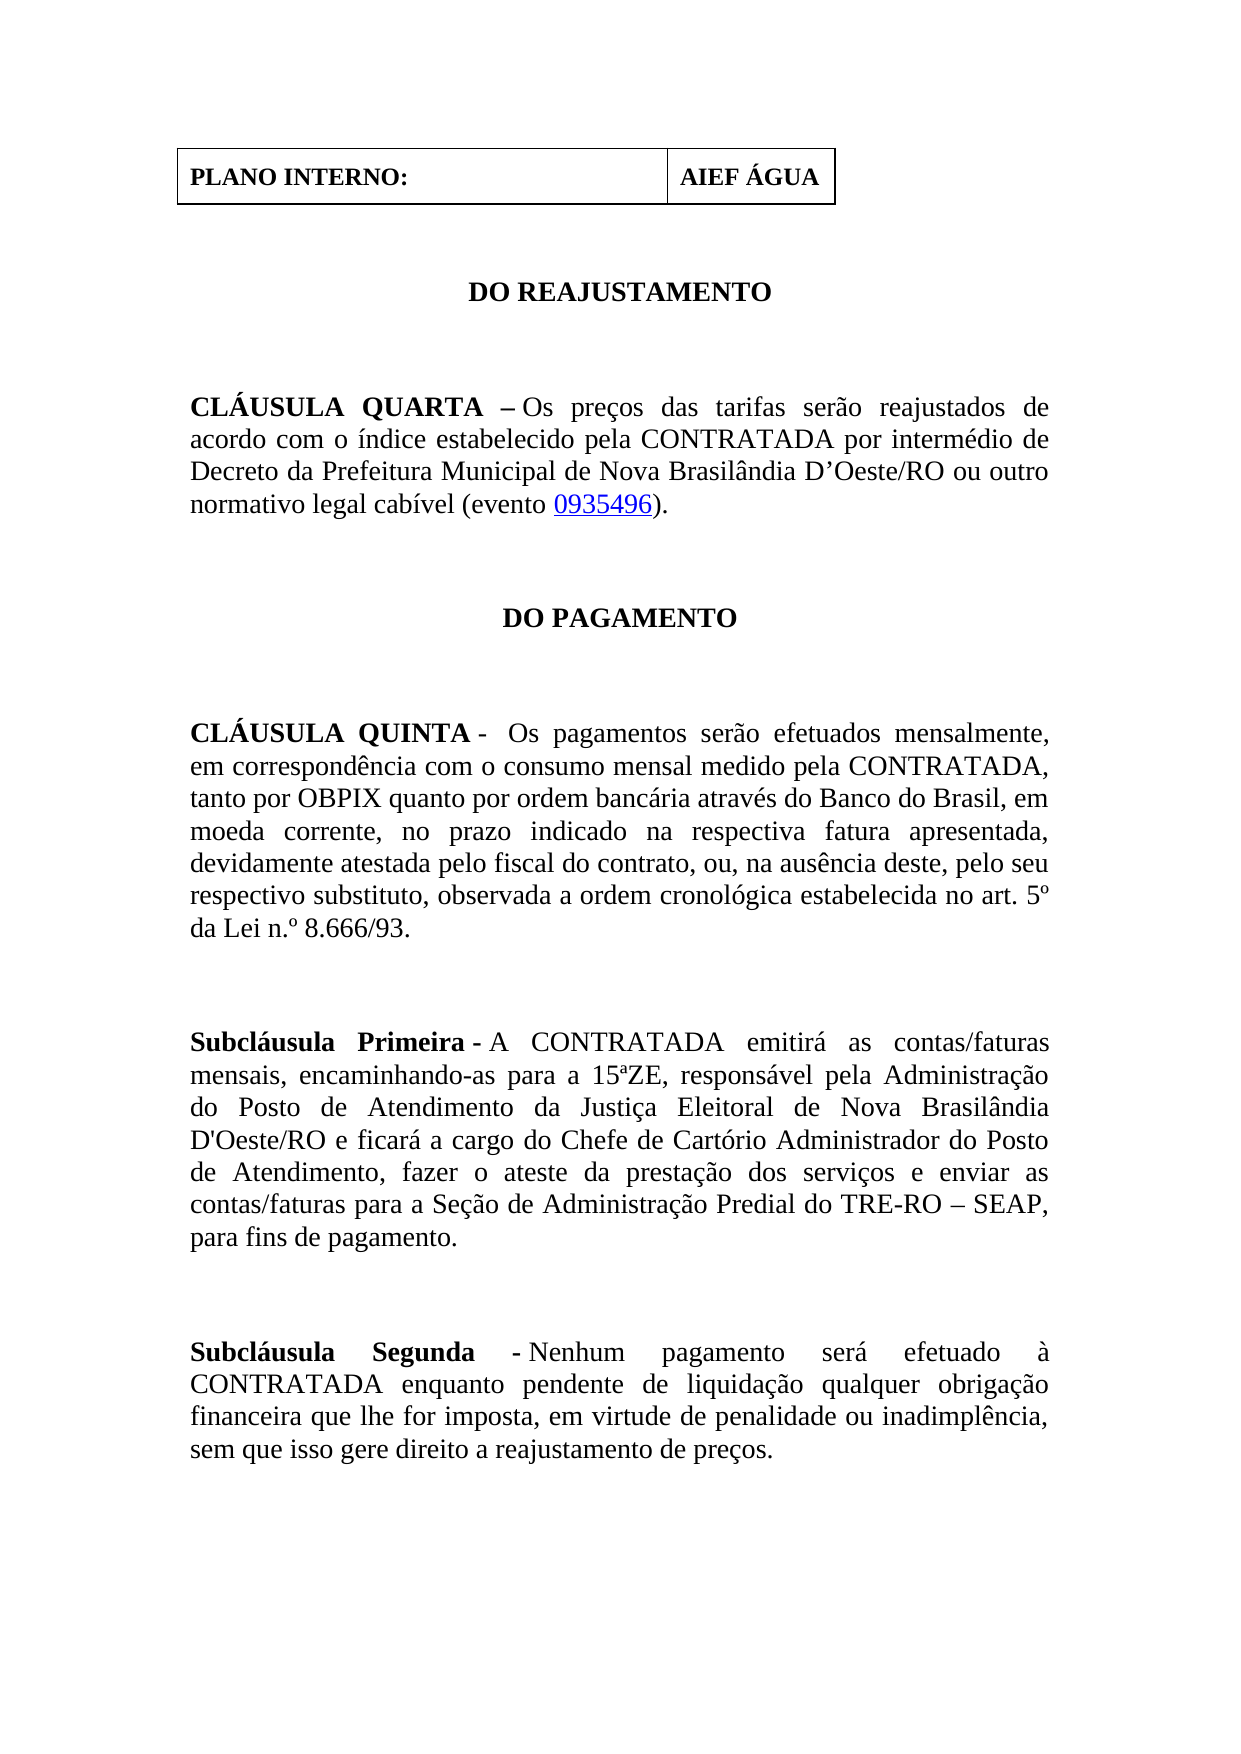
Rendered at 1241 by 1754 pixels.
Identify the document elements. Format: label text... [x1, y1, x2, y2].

text DO PAGAMENTO [190, 602, 1051, 634]
text Subcláusula Primeira - A CONTRATADA emitirá as contas/faturas mensais, encaminhando-as para a 15ªZE, responsável pela Administração do Posto de Atendimento da Justiça Eleitoral de Nova Brasilândia D'Oeste/RO e ficará a cargo do Chefe de Cartório Administrador do Posto de Atendimento, fazer o ateste da prestação dos serviços e enviar as contas/faturas para a Seção de Administração Predial do TRE-RO – SEAP, para fins de pagamento. [190, 1026, 1051, 1252]
text DO REAJUSTAMENTO [190, 275, 1051, 307]
text Subcláusula Segunda - Nenhum pagamento será efetuado à CONTRATADA enquanto pendente de liquidação qualquer obrigação financeira que lhe for imposta, em virtude de penalidade ou inadimplência, sem que isso gere direito a reajustamento de preços. [190, 1335, 1051, 1464]
text CLÁUSULA QUARTA – Os preços das tarifas serão reajustados de acordo com o índice estabelecido pela CONTRATADA por intermédio de Decreto da Prefeitura Municipal de Nova Brasilândia D’Oeste/RO ou outro normativo legal cabível (evento 0935496). [190, 389, 1051, 519]
table_cell AIEF ÁGUA [668, 149, 834, 203]
text CLÁUSULA QUINTA - Os pagamentos serão efetuados mensalmente, em correspondência com o consumo mensal medido pela CONTRATADA, tanto por OBPIX quanto por ordem bancária através do Banco do Brasil, em moeda corrente, no prazo indicado na respectiva fatura apresentada, devidamente atestada pelo fiscal do contrato, ou, na ausência deste, pelo seu respectivo substituto, observada a ordem cronológica estabelecida no art. 5º da Lei n.º 8.666/93. [190, 716, 1051, 943]
table_cell PLANO INTERNO: [178, 149, 667, 203]
